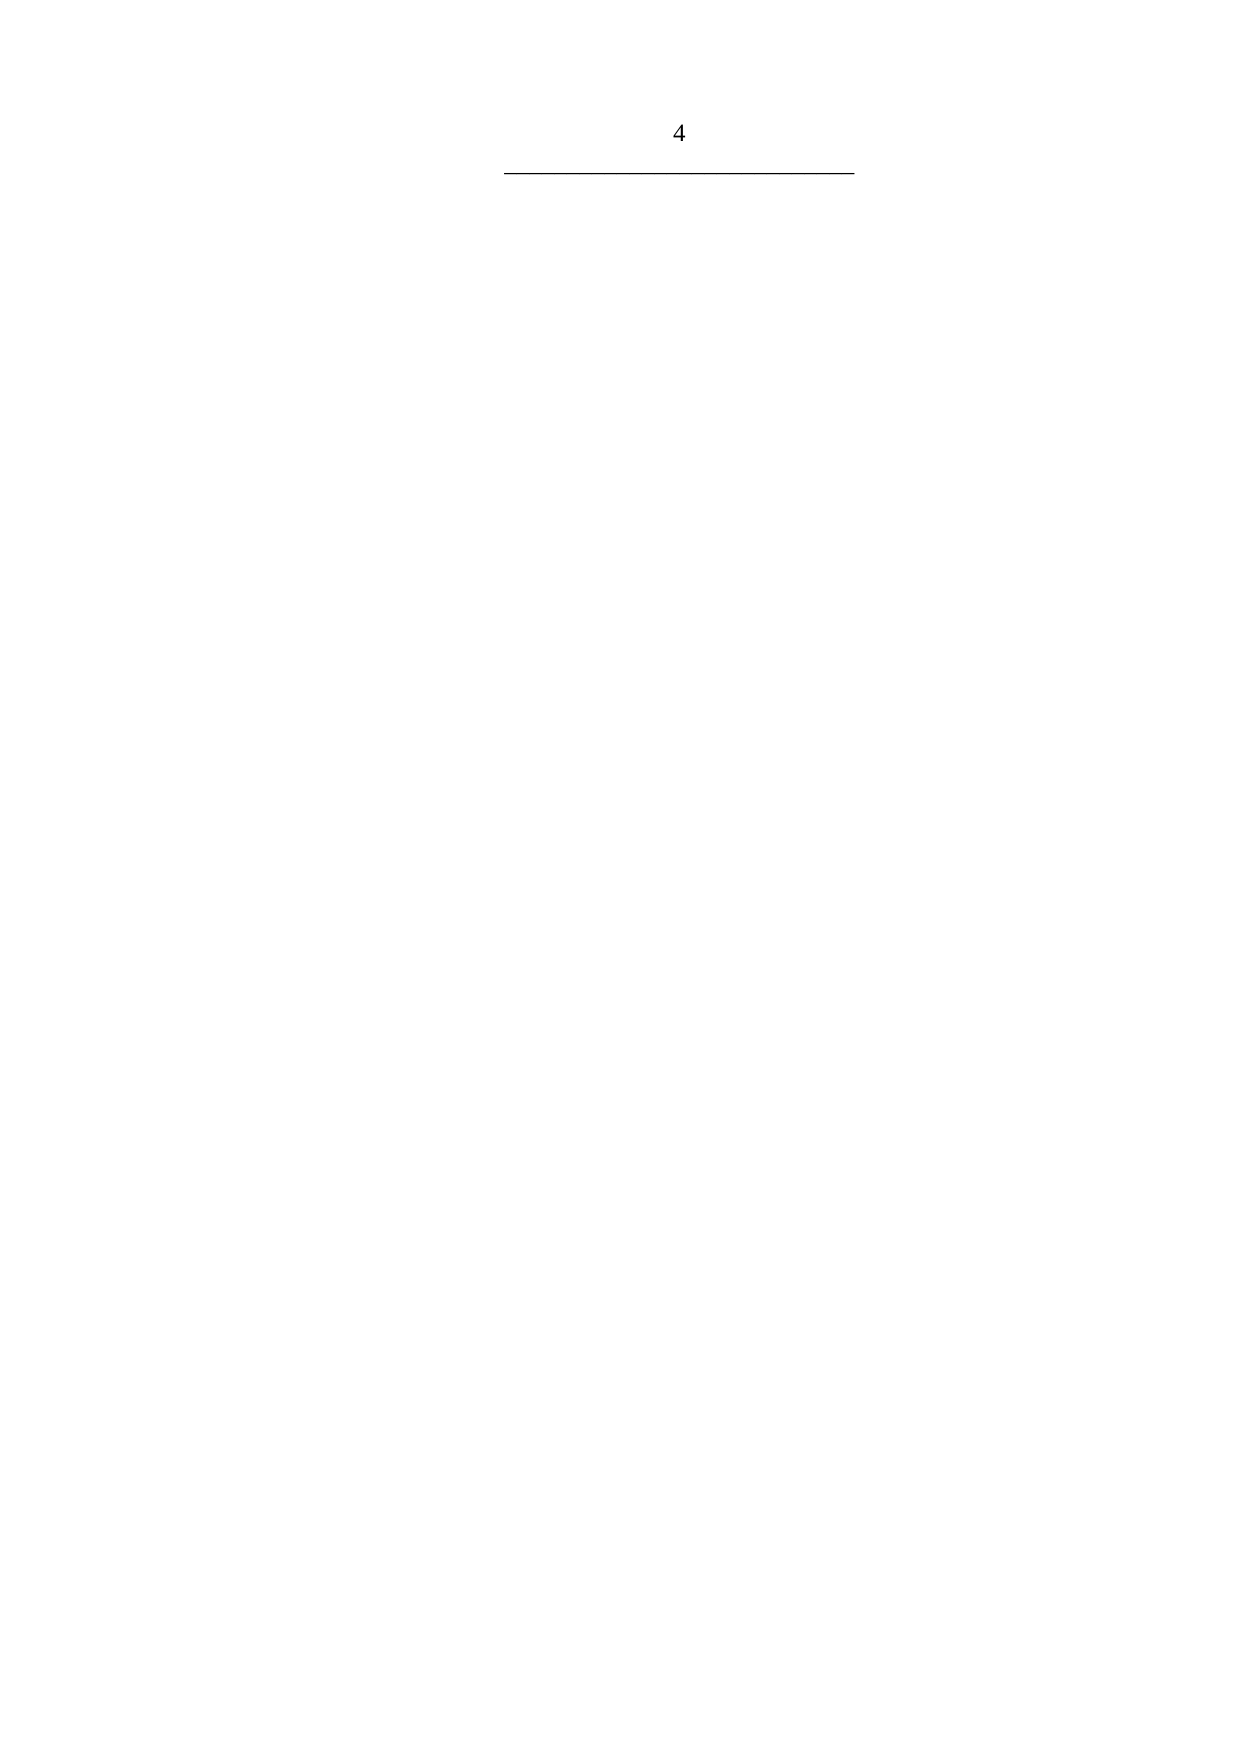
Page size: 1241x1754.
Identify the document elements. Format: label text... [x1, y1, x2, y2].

text ____________________________ [177, 148, 1181, 176]
